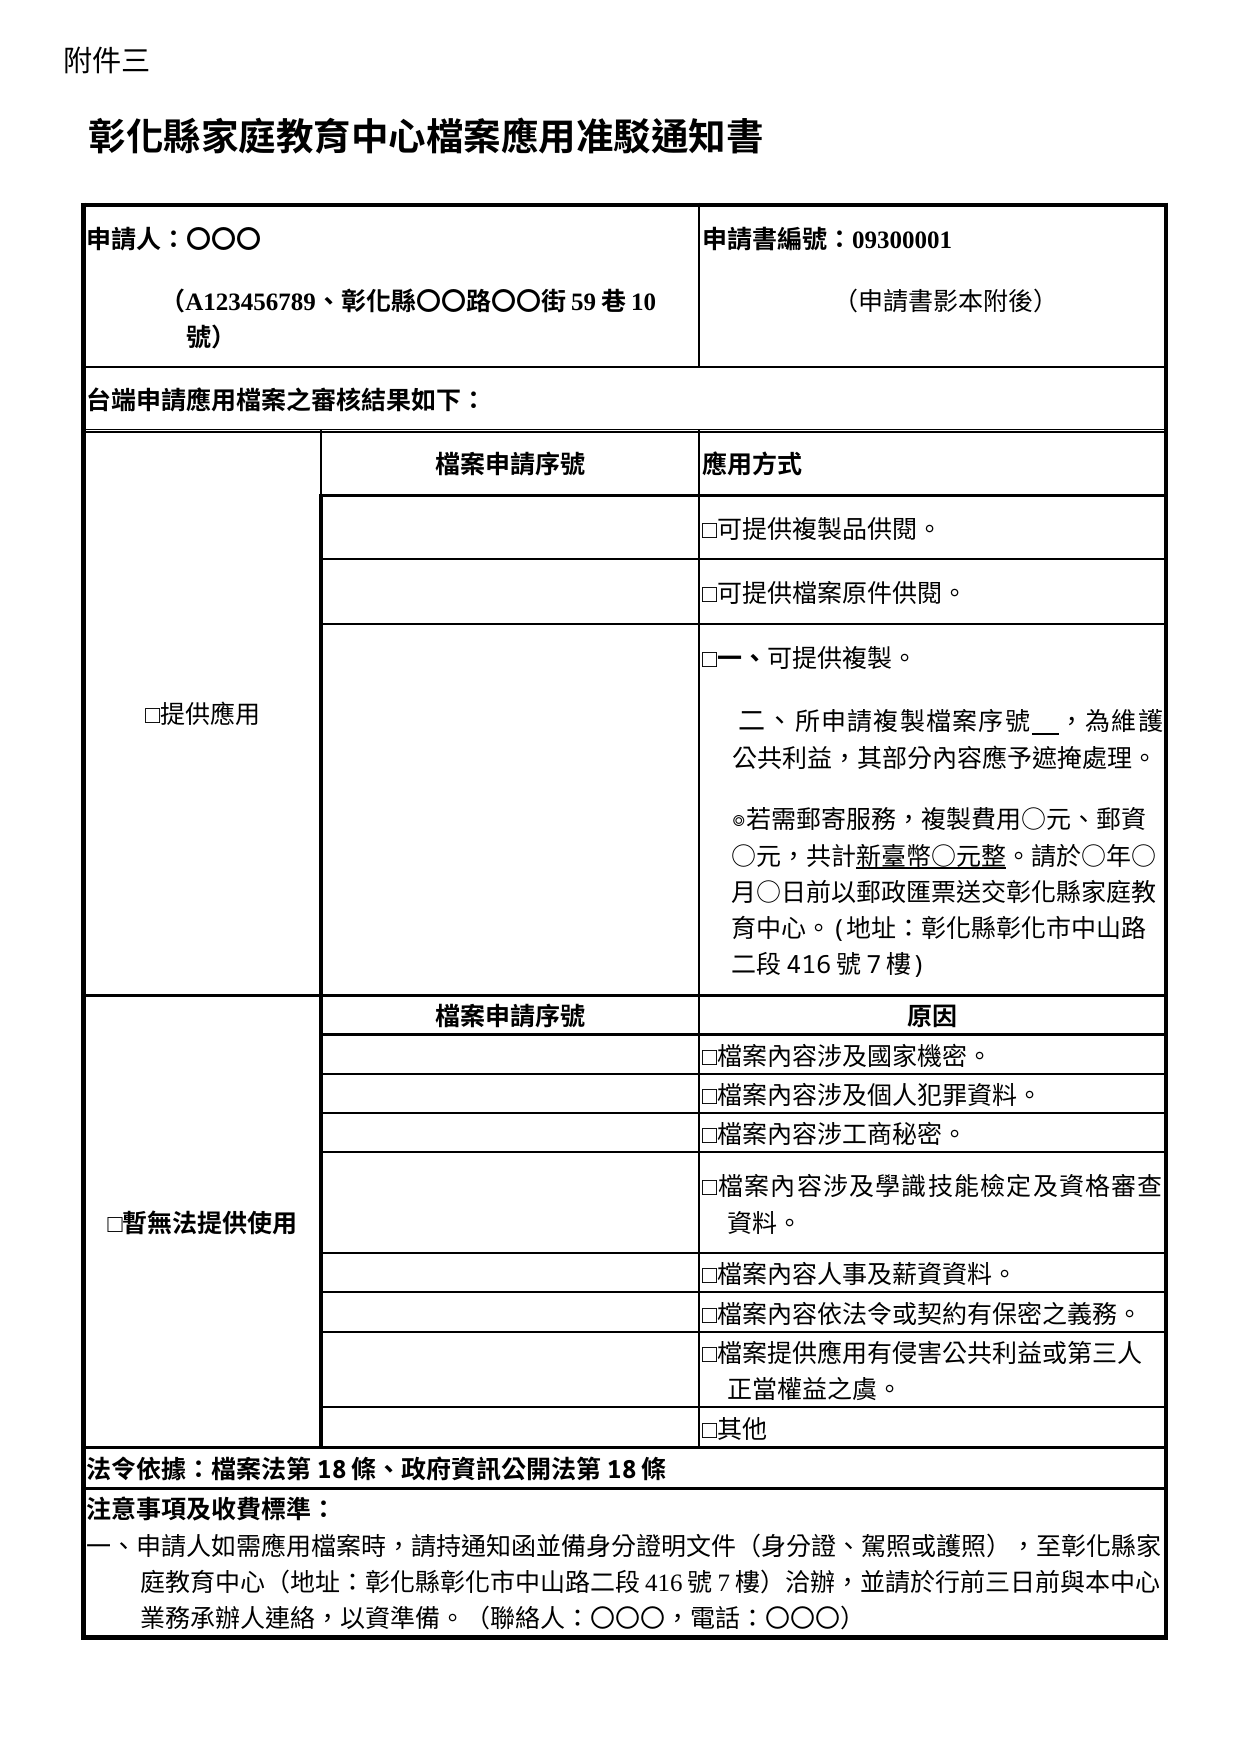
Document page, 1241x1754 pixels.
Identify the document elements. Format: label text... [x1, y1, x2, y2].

table_cell □檔案提供應用有侵害公共利益或第三人正當權益之虞。 [700, 1333, 1164, 1406]
table_cell [323, 560, 698, 622]
table_cell 檔案申請序號 [322, 433, 698, 494]
table_cell □檔案內容人事及薪資資料。 [700, 1254, 1164, 1291]
table_cell [323, 497, 698, 558]
table_cell [323, 1153, 698, 1252]
table_header 申請書編號：09300001 （申請書影本附後） [700, 207, 1164, 366]
table_cell □可提供複製品供閱。 [700, 497, 1164, 558]
table_cell □提供應用 [86, 433, 320, 994]
table_cell 原因 [700, 997, 1164, 1033]
table_cell [323, 625, 698, 994]
table_cell [323, 1333, 698, 1406]
table_cell □其他 [700, 1408, 1164, 1446]
text [48, 30, 173, 105]
table_cell [323, 1075, 698, 1112]
table_cell [323, 1114, 698, 1151]
table_cell □可提供檔案原件供閱。 [700, 560, 1164, 622]
text 附件三 [63, 38, 158, 80]
table_cell [323, 1293, 698, 1331]
text 彰化縣家庭教育中心檔案應用准駁通知書 [89, 107, 1152, 161]
table_cell [323, 1036, 698, 1072]
table_cell □檔案內容涉及個人犯罪資料。 [700, 1075, 1164, 1112]
table_cell □暫無法提供使用 [86, 997, 319, 1446]
table_cell □檔案內容涉及國家機密。 [700, 1036, 1164, 1072]
table_header 申請人：〇〇〇 （A123456789、彰化縣〇〇路〇〇街59巷10號） [86, 207, 698, 366]
table_cell □檔案內容涉及學識技能檢定及資格審查資料。 [700, 1153, 1164, 1252]
table_cell 應用方式 [700, 433, 1164, 494]
table_cell □一、可提供複製。 二、所申請複製檔案序號 ，為維護 公共利益，其部分內容應予遮掩處理。 ◎若需郵寄服務，複製費用○元、郵資○元，共計新臺幣○元整。請於○年○月○日前以郵政匯票送交彰化縣家庭教育中心。(地址：彰化縣彰化市中山路二段416號7樓) [700, 625, 1164, 994]
table_cell □檔案內容依法令或契約有保密之義務。 [700, 1293, 1164, 1331]
table_cell 檔案申請序號 [323, 997, 698, 1033]
table_cell [323, 1408, 698, 1446]
table_cell □檔案內容涉工商秘密。 [700, 1114, 1164, 1151]
table_cell [323, 1254, 698, 1291]
table_cell 台端申請應用檔案之審核結果如下： [86, 368, 1164, 429]
table_cell 法令依據：檔案法第18條、政府資訊公開法第18條 [86, 1449, 1164, 1487]
table_cell 注意事項及收費標準： 一、申請人如需應用檔案時，請持通知函並備身分證明文件（身分證、駕照或護照），至彰化縣家庭教育中心（地址：彰化縣彰化市中山路二段416號7樓）洽辦，並請於行前三日前與本中心業務承辦人連絡，以資準備。（聯絡人：〇〇〇，電話：〇〇〇） [86, 1490, 1164, 1635]
